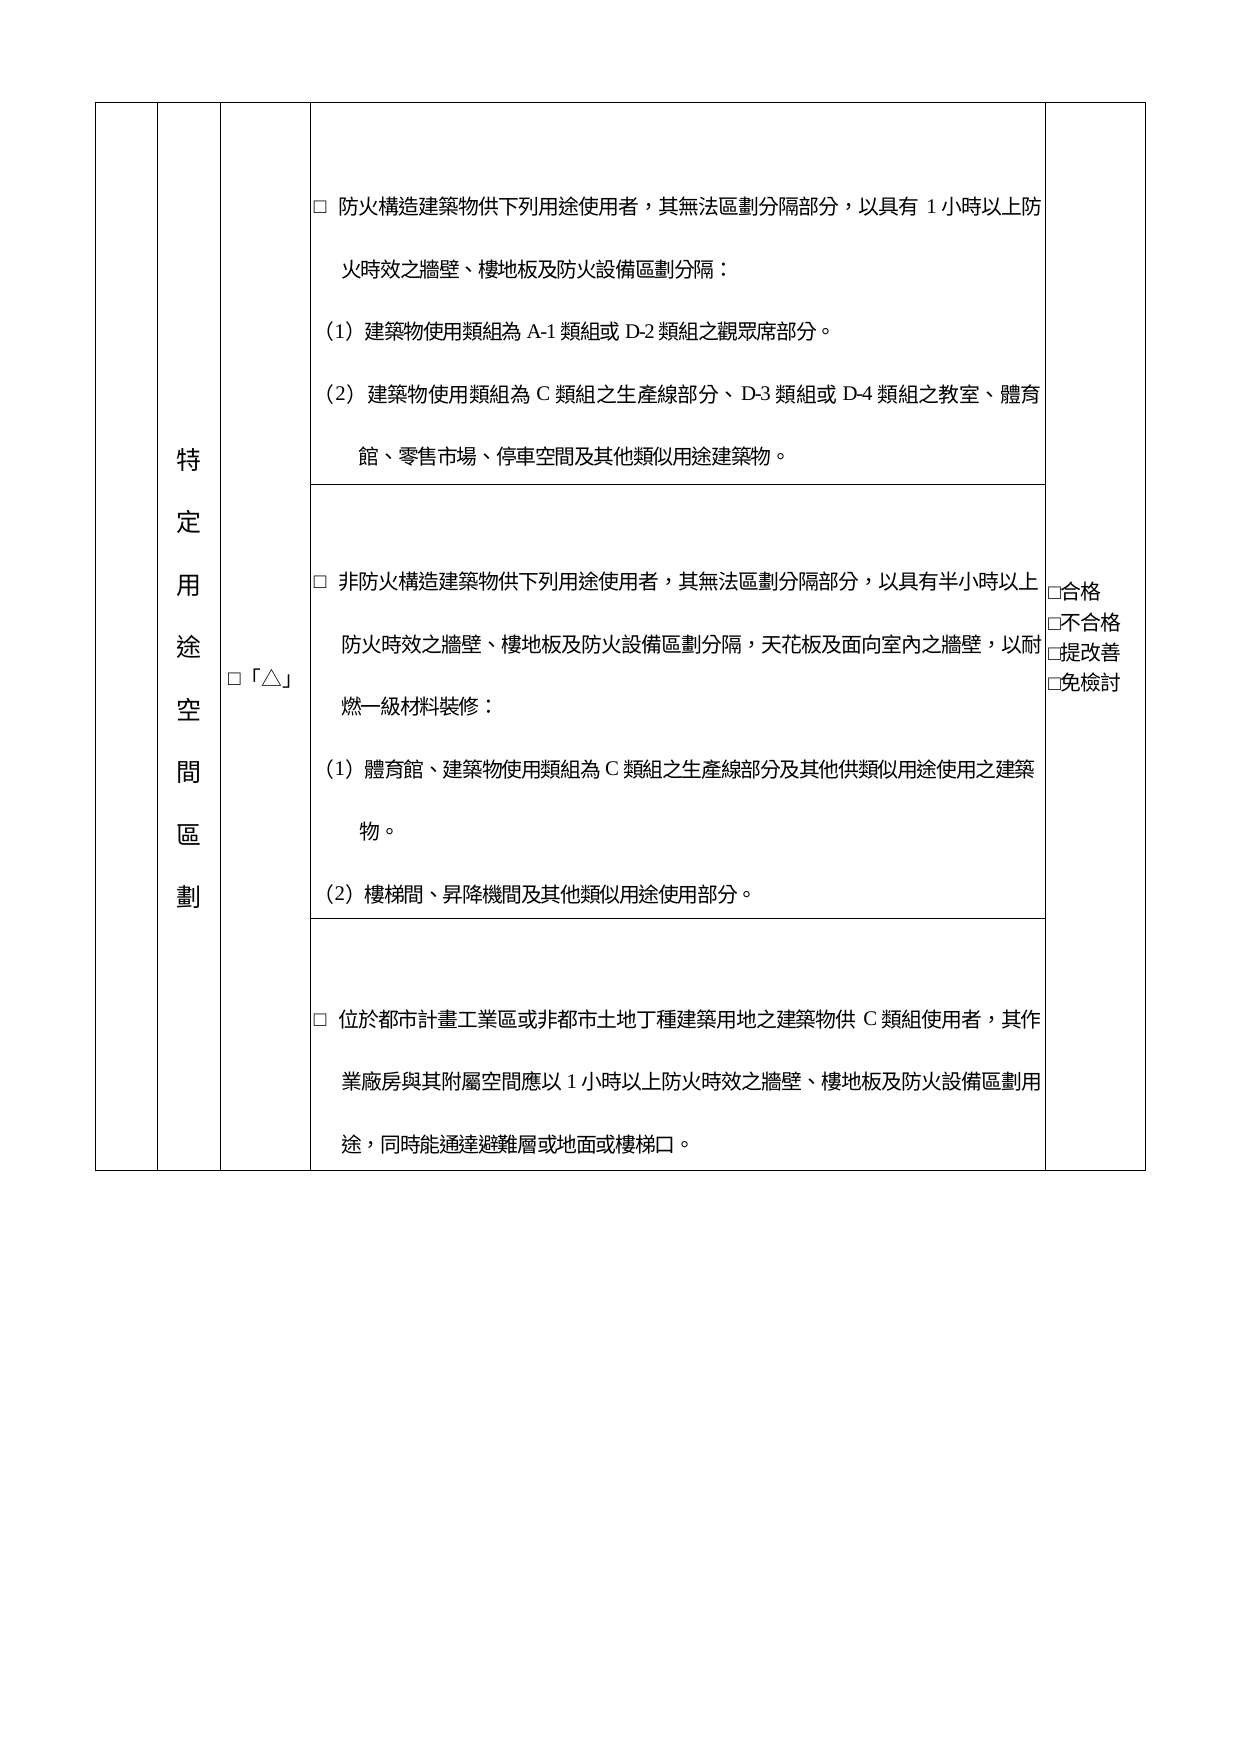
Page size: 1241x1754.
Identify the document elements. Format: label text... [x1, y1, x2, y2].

table_cell □「△」 [221, 103, 310, 1170]
table_cell □合格 □不合格 □提改善 □免檢討 [1046, 103, 1145, 1170]
table_cell □ 位於都市計畫工業區或非都市土地丁種建築用地之建築物供C類組使用者，其作業廠房與其附屬空間應以1小時以上防火時效之牆壁、樓地板及防火設備區劃用途，同時能通達避難層或地面或樓梯口。 [311, 919, 1045, 1170]
table_cell 特定用途空間區劃 [158, 103, 220, 1170]
table_cell □ 非防火構造建築物供下列用途使用者，其無法區劃分隔部分，以具有半小時以上防火時效之牆壁、樓地板及防火設備區劃分隔，天花板及面向室內之牆壁，以耐燃一級材料裝修： （1）體育館、建築物使用類組為C類組之生產線部分及其他供類似用途使用之建築物。 （2）樓梯間、昇降機間及其他類似用途使用部分。 [311, 485, 1045, 918]
table_cell □ 防火構造建築物供下列用途使用者，其無法區劃分隔部分，以具有1小時以上防火時效之牆壁、樓地板及防火設備區劃分隔： （1）建築物使用類組為A-1類組或D-2類組之觀眾席部分。 （2）建築物使用類組為C類組之生產線部分、D-3類組或D-4類組之教室、體育館、零售市場、停車空間及其他類似用途建築物。 [311, 103, 1045, 484]
table_cell [96, 103, 157, 1170]
